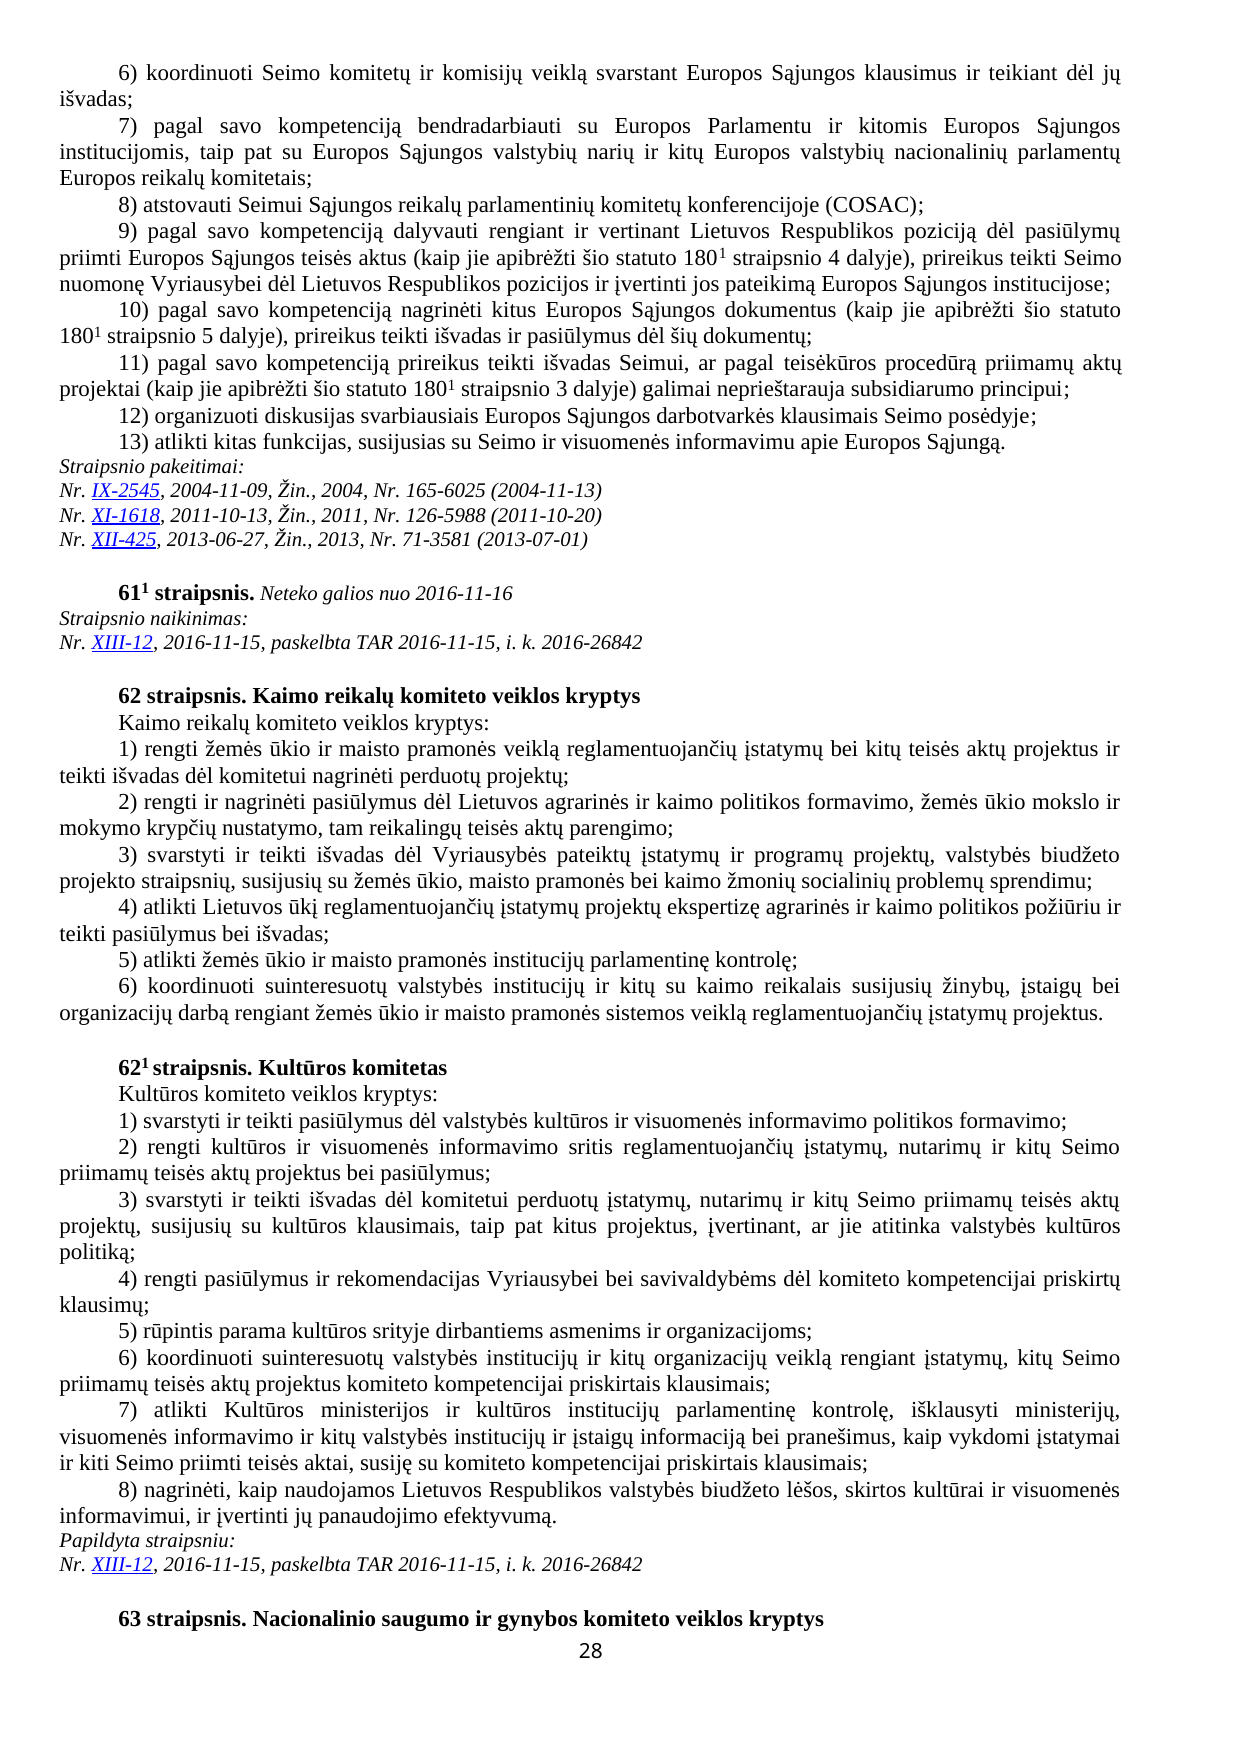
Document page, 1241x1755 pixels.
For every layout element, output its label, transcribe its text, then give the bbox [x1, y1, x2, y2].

text Straipsnio pakeitimai: [59, 454, 1122, 478]
text Nr. XI-1618, 2011-10-13, Žin., 2011, Nr. 126-5988 (2011-10-20) [59, 502, 1122, 527]
text 6) koordinuoti suinteresuotų valstybės institucijų ir kitų organizacijų veiklą rengiant įstatymų, kitų Seimo priimamų teisės aktų projektus komiteto kompetencijai priskirtais klausimais; [59, 1344, 1122, 1397]
text 2) rengti kultūros ir visuomenės informavimo sritis reglamentuojančių įstatymų, nutarimų ir kitų Seimo priimamų teisės aktų projektus bei pasiūlymus; [59, 1133, 1122, 1186]
text 3) svarstyti ir teikti išvadas dėl komitetui perduotų įstatymų, nutarimų ir kitų Seimo priimamų teisės aktų projektų, susijusių su kultūros klausimais, taip pat kitus projektus, įvertinant, ar jie atitinka valstybės kultūros politiką; [59, 1186, 1122, 1265]
text Kaimo reikalų komiteto veiklos kryptys: [59, 709, 1122, 735]
text 1) svarstyti ir teikti pasiūlymus dėl valstybės kultūros ir visuomenės informavimo politikos formavimo; [59, 1107, 1122, 1133]
text 1) rengti žemės ūkio ir maisto pramonės veiklą reglamentuojančių įstatymų bei kitų teisės aktų projektus ir teikti išvadas dėl komitetui nagrinėti perduotų projektų; [59, 735, 1122, 788]
text 6) koordinuoti suinteresuotų valstybės institucijų ir kitų su kaimo reikalais susijusių žinybų, įstaigų bei organizacijų darbą rengiant žemės ūkio ir maisto pramonės sistemos veiklą reglamentuojančių įstatymų projektus. [59, 972, 1122, 1025]
text 8) atstovauti Seimui Sąjungos reikalų parlamentinių komitetų konferencijoje (COSAC); [59, 191, 1122, 217]
text 5) rūpintis parama kultūros srityje dirbantiems asmenims ir organizacijoms; [59, 1317, 1122, 1344]
text 4) atlikti Lietuvos ūkį reglamentuojančių įstatymų projektų ekspertizę agrarinės ir kaimo politikos požiūriu ir teikti pasiūlymus bei išvadas; [59, 893, 1122, 946]
text 6) koordinuoti Seimo komitetų ir komisijų veiklą svarstant Europos Sąjungos klausimus ir teikiant dėl jų išvadas; [59, 59, 1122, 112]
text 8) nagrinėti, kaip naudojamos Lietuvos Respublikos valstybės biudžeto lėšos, skirtos kultūrai ir visuomenės informavimui, ir įvertinti jų panaudojimo efektyvumą. [59, 1476, 1122, 1528]
text 611 straipsnis. Neteko galios nuo 2016-11-16 [59, 579, 1122, 606]
text 10) pagal savo kompetenciją nagrinėti kitus Europos Sąjungos dokumentus (kaip jie apibrėžti šio statuto 1801 straipsnio 5 dalyje), prireikus teikti išvadas ir pasiūlymus dėl šių dokumentų; [59, 296, 1122, 349]
text 12) organizuoti diskusijas svarbiausiais Europos Sąjungos darbotvarkės klausimais Seimo posėdyje; [59, 402, 1122, 428]
text 621 straipsnis. Kultūros komitetas [59, 1054, 1122, 1080]
text 2) rengti ir nagrinėti pasiūlymus dėl Lietuvos agrarinės ir kaimo politikos formavimo, žemės ūkio mokslo ir mokymo krypčių nustatymo, tam reikalingų teisės aktų parengimo; [59, 788, 1122, 841]
text 7) pagal savo kompetenciją bendradarbiauti su Europos Parlamentu ir kitomis Europos Sąjungos institucijomis, taip pat su Europos Sąjungos valstybių narių ir kitų Europos valstybių nacionalinių parlamentų Europos reikalų komitetais; [59, 112, 1122, 191]
text 13) atlikti kitas funkcijas, susijusias su Seimo ir visuomenės informavimu apie Europos Sąjungą. [59, 428, 1122, 454]
text Nr. IX-2545, 2004-11-09, Žin., 2004, Nr. 165-6025 (2004-11-13) [59, 478, 1122, 502]
text 9) pagal savo kompetenciją dalyvauti rengiant ir vertinant Lietuvos Respublikos poziciją dėl pasiūlymų priimti Europos Sąjungos teisės aktus (kaip jie apibrėžti šio statuto 1801 straipsnio 4 dalyje), prireikus teikti Seimo nuomonę Vyriausybei dėl Lietuvos Respublikos pozicijos ir įvertinti jos pateikimą Europos Sąjungos institucijose; [59, 217, 1122, 296]
text Kultūros komiteto veiklos kryptys: [59, 1080, 1122, 1107]
text Straipsnio naikinimas: [59, 606, 1122, 630]
text 5) atlikti žemės ūkio ir maisto pramonės institucijų parlamentinę kontrolę; [59, 946, 1122, 972]
text Nr. XII-425, 2013-06-27, Žin., 2013, Nr. 71-3581 (2013-07-01) [59, 527, 1122, 551]
text 63 straipsnis. Nacionalinio saugumo ir gynybos komiteto veiklos kryptys [59, 1605, 1122, 1632]
text 11) pagal savo kompetenciją prireikus teikti išvadas Seimui, ar pagal teisėkūros procedūrą priimamų aktų projektai (kaip jie apibrėžti šio statuto 1801 straipsnio 3 dalyje) galimai neprieštarauja subsidiarumo principui; [59, 349, 1122, 402]
text 4) rengti pasiūlymus ir rekomendacijas Vyriausybei bei savivaldybėms dėl komiteto kompetencijai priskirtų klausimų; [59, 1265, 1122, 1317]
text 3) svarstyti ir teikti išvadas dėl Vyriausybės pateiktų įstatymų ir programų projektų, valstybės biudžeto projekto straipsnių, susijusių su žemės ūkio, maisto pramonės bei kaimo žmonių socialinių problemų sprendimu; [59, 841, 1122, 893]
text Nr. XIII-12, 2016-11-15, paskelbta TAR 2016-11-15, i. k. 2016-26842 [59, 1552, 1122, 1576]
text Nr. XIII-12, 2016-11-15, paskelbta TAR 2016-11-15, i. k. 2016-26842 [59, 630, 1122, 654]
text Papildyta straipsniu: [59, 1528, 1122, 1552]
text 62 straipsnis. Kaimo reikalų komiteto veiklos kryptys [59, 683, 1122, 709]
text 7) atlikti Kultūros ministerijos ir kultūros institucijų parlamentinę kontrolę, išklausyti ministerijų, visuomenės informavimo ir kitų valstybės institucijų ir įstaigų informaciją bei pranešimus, kaip vykdomi įstatymai ir kiti Seimo priimti teisės aktai, susiję su komiteto kompetencijai priskirtais klausimais; [59, 1397, 1122, 1476]
